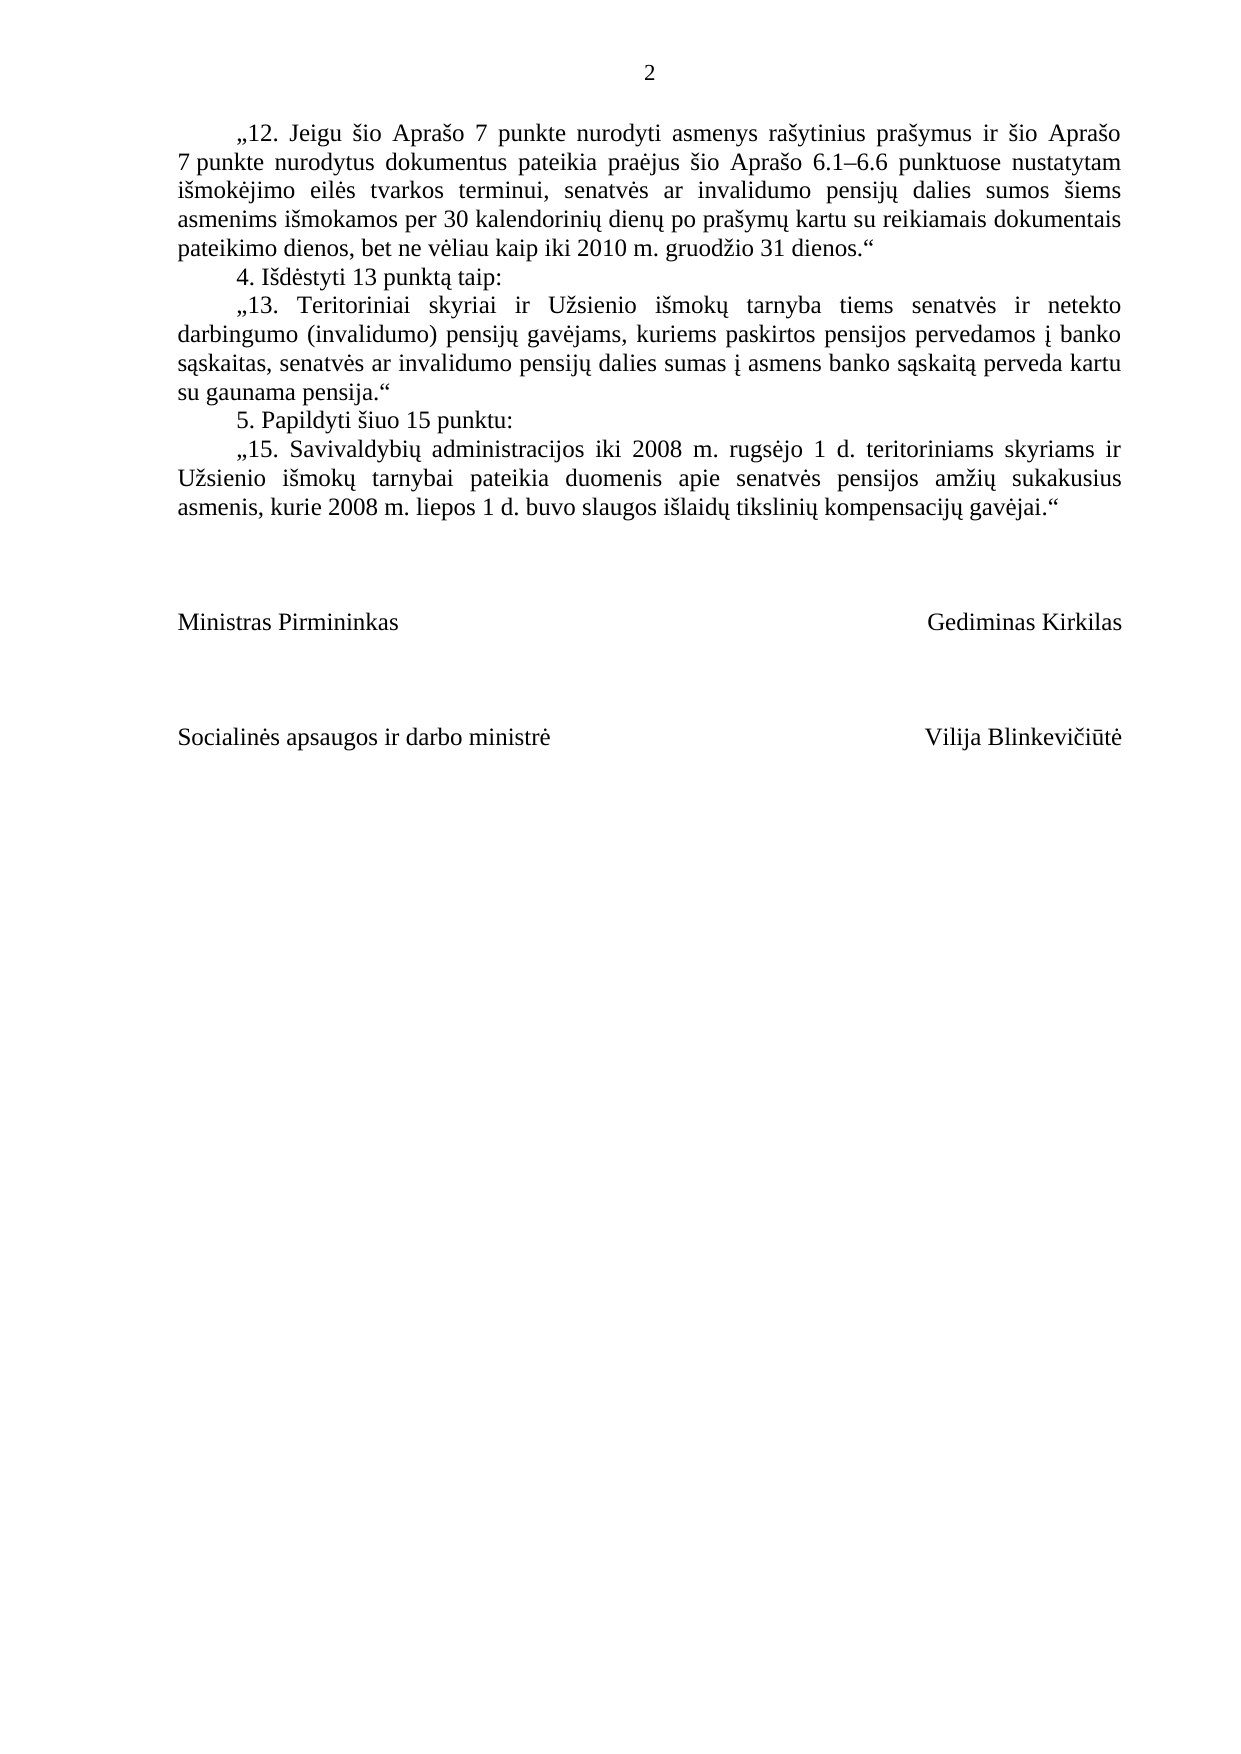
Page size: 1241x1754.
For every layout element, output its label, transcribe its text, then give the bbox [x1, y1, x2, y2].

text „15. Savivaldybių administracijos iki 2008 m. rugsėjo 1 d. teritoriniams skyriams ir Užsienio išmokų tarnybai pateikia duomenis apie senatvės pensijos amžių sukakusius asmenis, kurie 2008 m. liepos 1 d. buvo slaugos išlaidų tikslinių kompensacijų gavėjai.“ [177, 434, 1122, 521]
text „13. Teritoriniai skyriai ir Užsienio išmokų tarnyba tiems senatvės ir netekto darbingumo (invalidumo) pensijų gavėjams, kuriems paskirtos pensijos pervedamos į banko sąskaitas, senatvės ar invalidumo pensijų dalies sumas į asmens banko sąskaitą perveda kartu su gaunama pensija.“ [177, 291, 1122, 406]
text 4. Išdėstyti 13 punktą taip: [177, 262, 1122, 291]
text „12. Jeigu šio Aprašo 7 punkte nurodyti asmenys rašytinius prašymus ir šio Aprašo 7 punkte nurodytus dokumentus pateikia praėjus šio Aprašo 6.1–6.6 punktuose nustatytam išmokėjimo eilės tvarkos terminui, senatvės ar invalidumo pensijų dalies sumos šiems asmenims išmokamos per 30 kalendorinių dienų po prašymų kartu su reikiamais dokumentais pateikimo dienos, bet ne vėliau kaip iki 2010 m. gruodžio 31 dienos.“ [177, 118, 1122, 262]
text Ministras Pirmininkas Gediminas Kirkilas [177, 607, 1122, 636]
text Socialinės apsaugos ir darbo ministrė Vilija Blinkevičiūtė [177, 722, 1122, 751]
text 5. Papildyti šiuo 15 punktu: [177, 406, 1122, 434]
